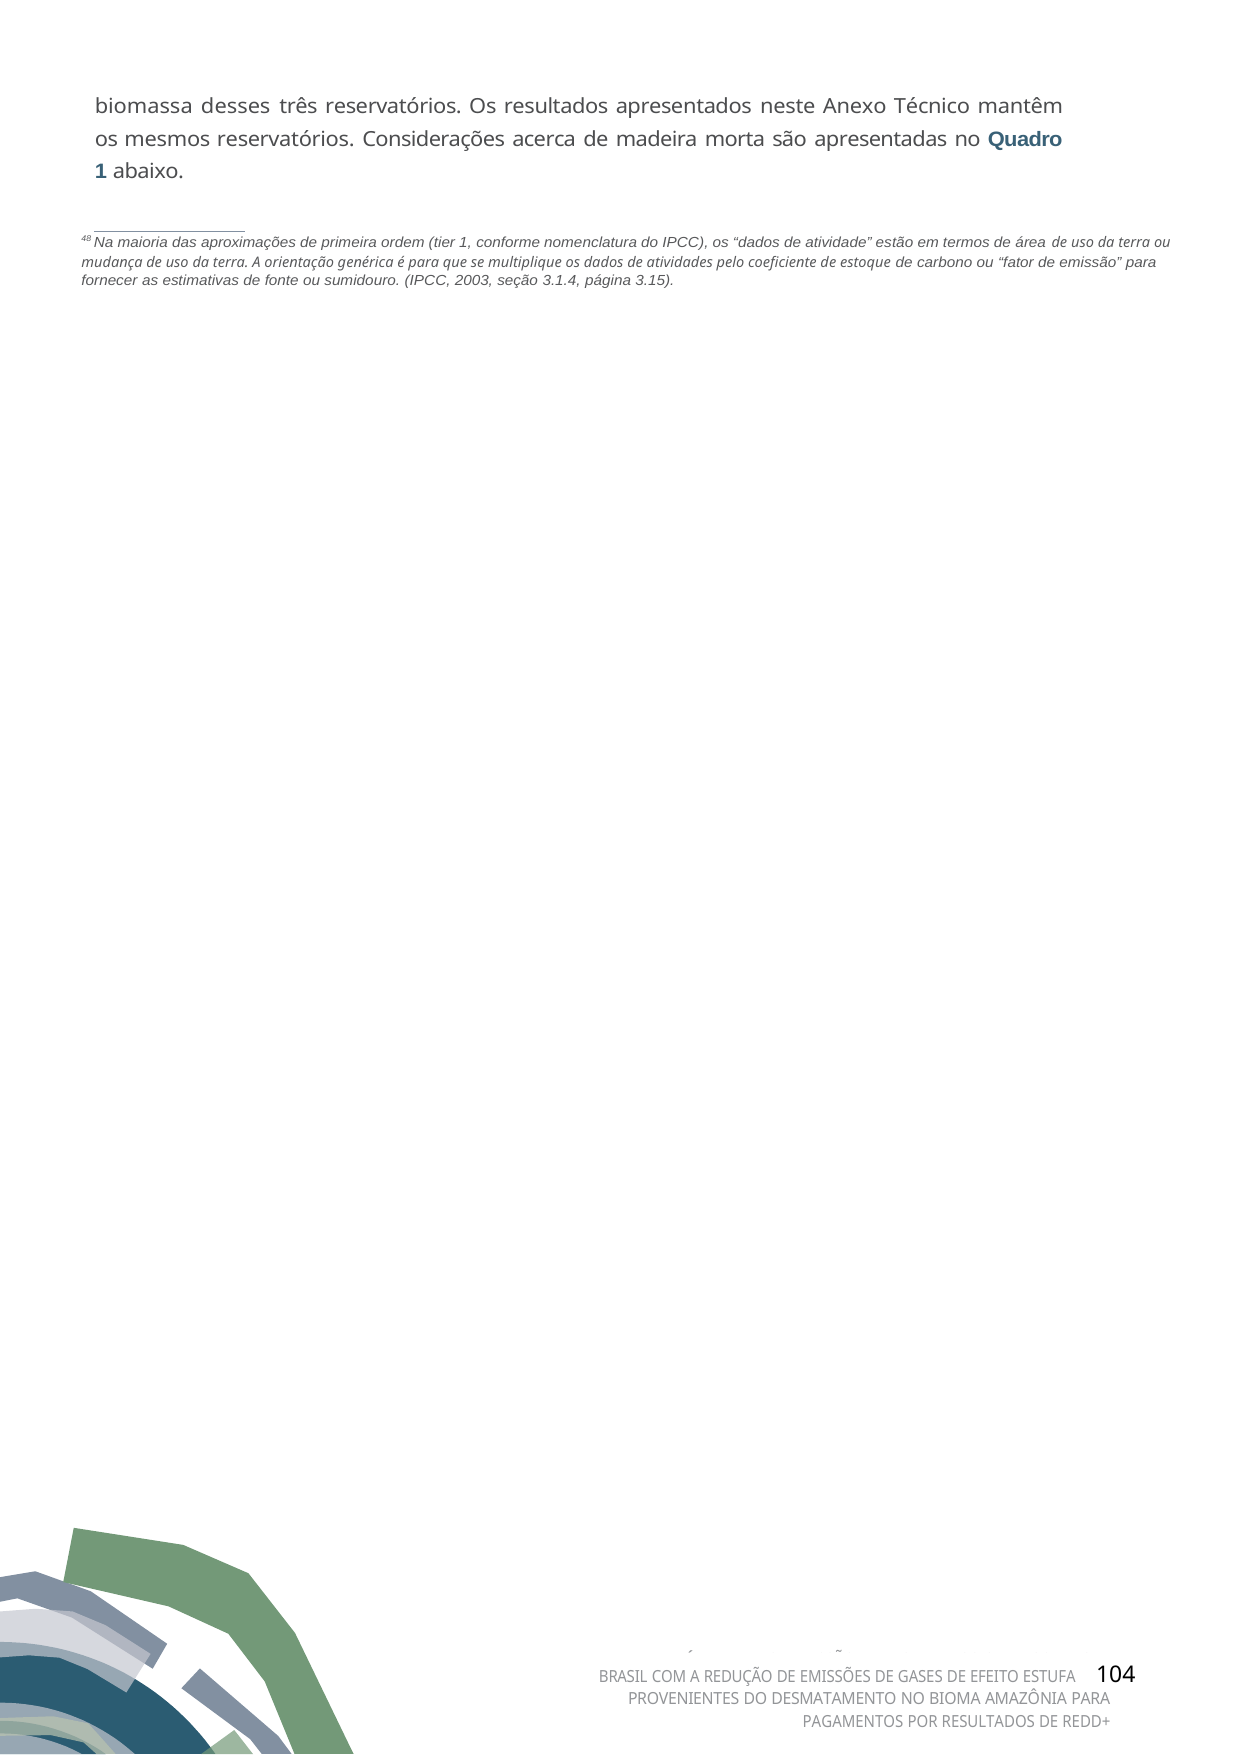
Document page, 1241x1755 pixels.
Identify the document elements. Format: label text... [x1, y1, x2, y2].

text biomassa desses três reservatórios. Os resultados apresentados neste Anexo Técnico mantêm os mesmos reservatórios. Considerações acerca de madeira morta são apresentadas no Quadro 1 abaixo. [94, 92, 1063, 184]
text 48 Na maioria das aproximações de primeira ordem (tier 1, conforme nomenclatura do IPCC), os “dados de atividade” estão em termos de área de uso da terra ou mudança de uso da terra. A orientação genérica é para que se multiplique os dados de atividades pelo coeficiente de estoque de carbono ou “fator de emissão” para fornecer as estimativas de fonte ou sumidouro. (IPCC, 2003, seção 3.1.4, página 3.15). [81, 216, 1191, 289]
